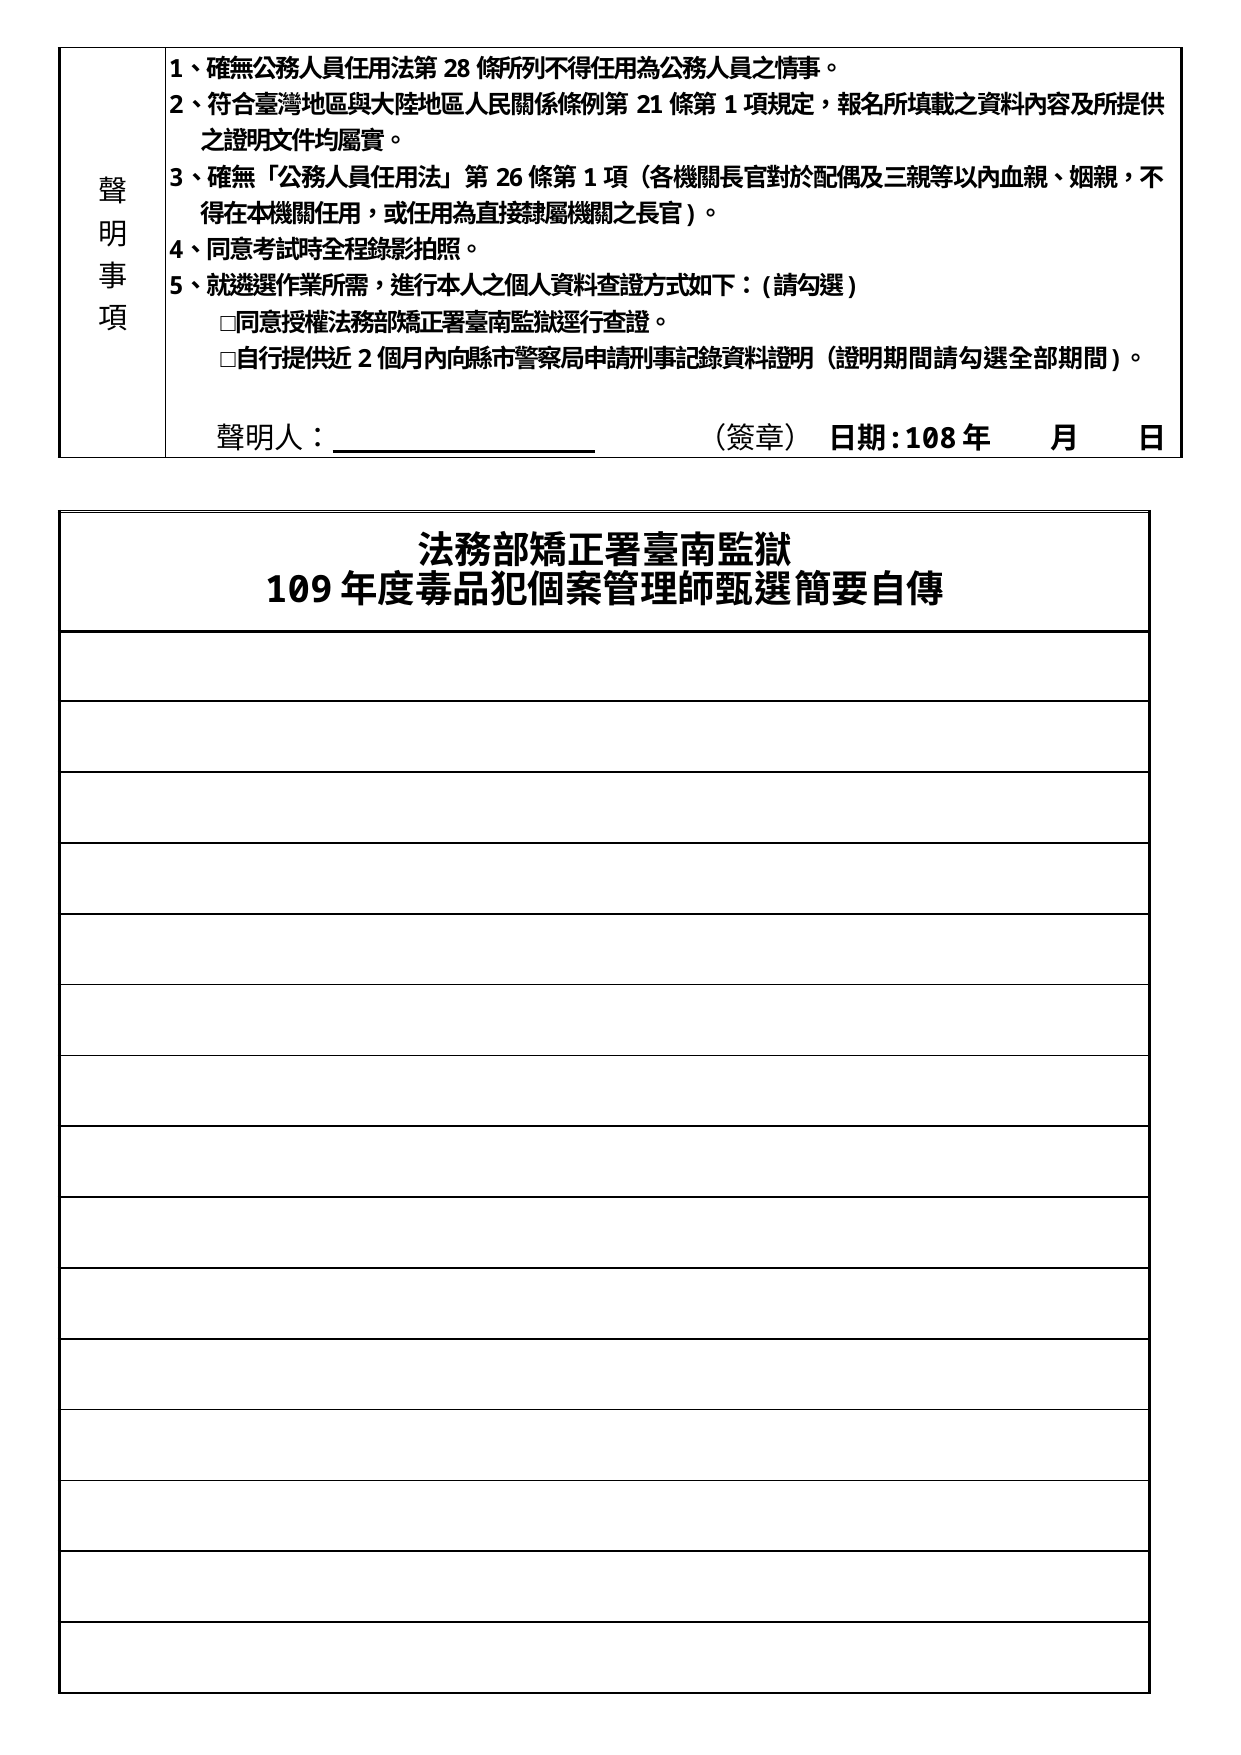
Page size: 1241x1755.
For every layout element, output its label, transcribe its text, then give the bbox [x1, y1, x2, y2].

table_cell [61, 844, 1148, 913]
table_cell 聲 明 事 項 [61, 48, 165, 457]
table_header 法務部矯正署臺南監獄 109年度毒品犯個案管理師甄選簡要自傳 [61, 513, 1148, 629]
table_cell [61, 1269, 1148, 1338]
table_cell [61, 1340, 1148, 1409]
table_cell [61, 702, 1148, 771]
table_cell [61, 985, 1148, 1054]
table_cell [61, 1056, 1148, 1125]
table_cell [61, 1198, 1148, 1267]
table_cell [61, 773, 1148, 842]
table_cell 1、確無公務人員任用法第28條所列不得任用為公務人員之情事。 2、符合臺灣地區與大陸地區人民關係條例第21條第1項規定，報名所填載之資料內容及所提供之證明文件均屬實。 3、確無「公務人員任用法」第26條第1項（各機關長官對於配偶及三親等以內血親、姻親，不得在本機關任用，或任用為直接隸屬機關之長官)。 4、同意考試時全程錄影拍照。 5、就遴選作業所需，進行本人之個人資料查證方式如下：(請勾選) □同意授權法務部矯正署臺南監獄逕行查證。 □自行提供近2個月內向縣市警察局申請刑事記錄資料證明（證明期間請勾選全部期間)。 聲明人： （簽章） 日期:108年 月 日 [166, 48, 1180, 457]
table_cell [61, 915, 1148, 984]
table_cell [61, 1481, 1148, 1550]
table_cell [61, 1552, 1148, 1621]
table_cell [61, 633, 1148, 700]
table_cell [61, 1127, 1148, 1196]
table_cell [61, 1623, 1148, 1692]
table_cell [61, 1410, 1148, 1479]
